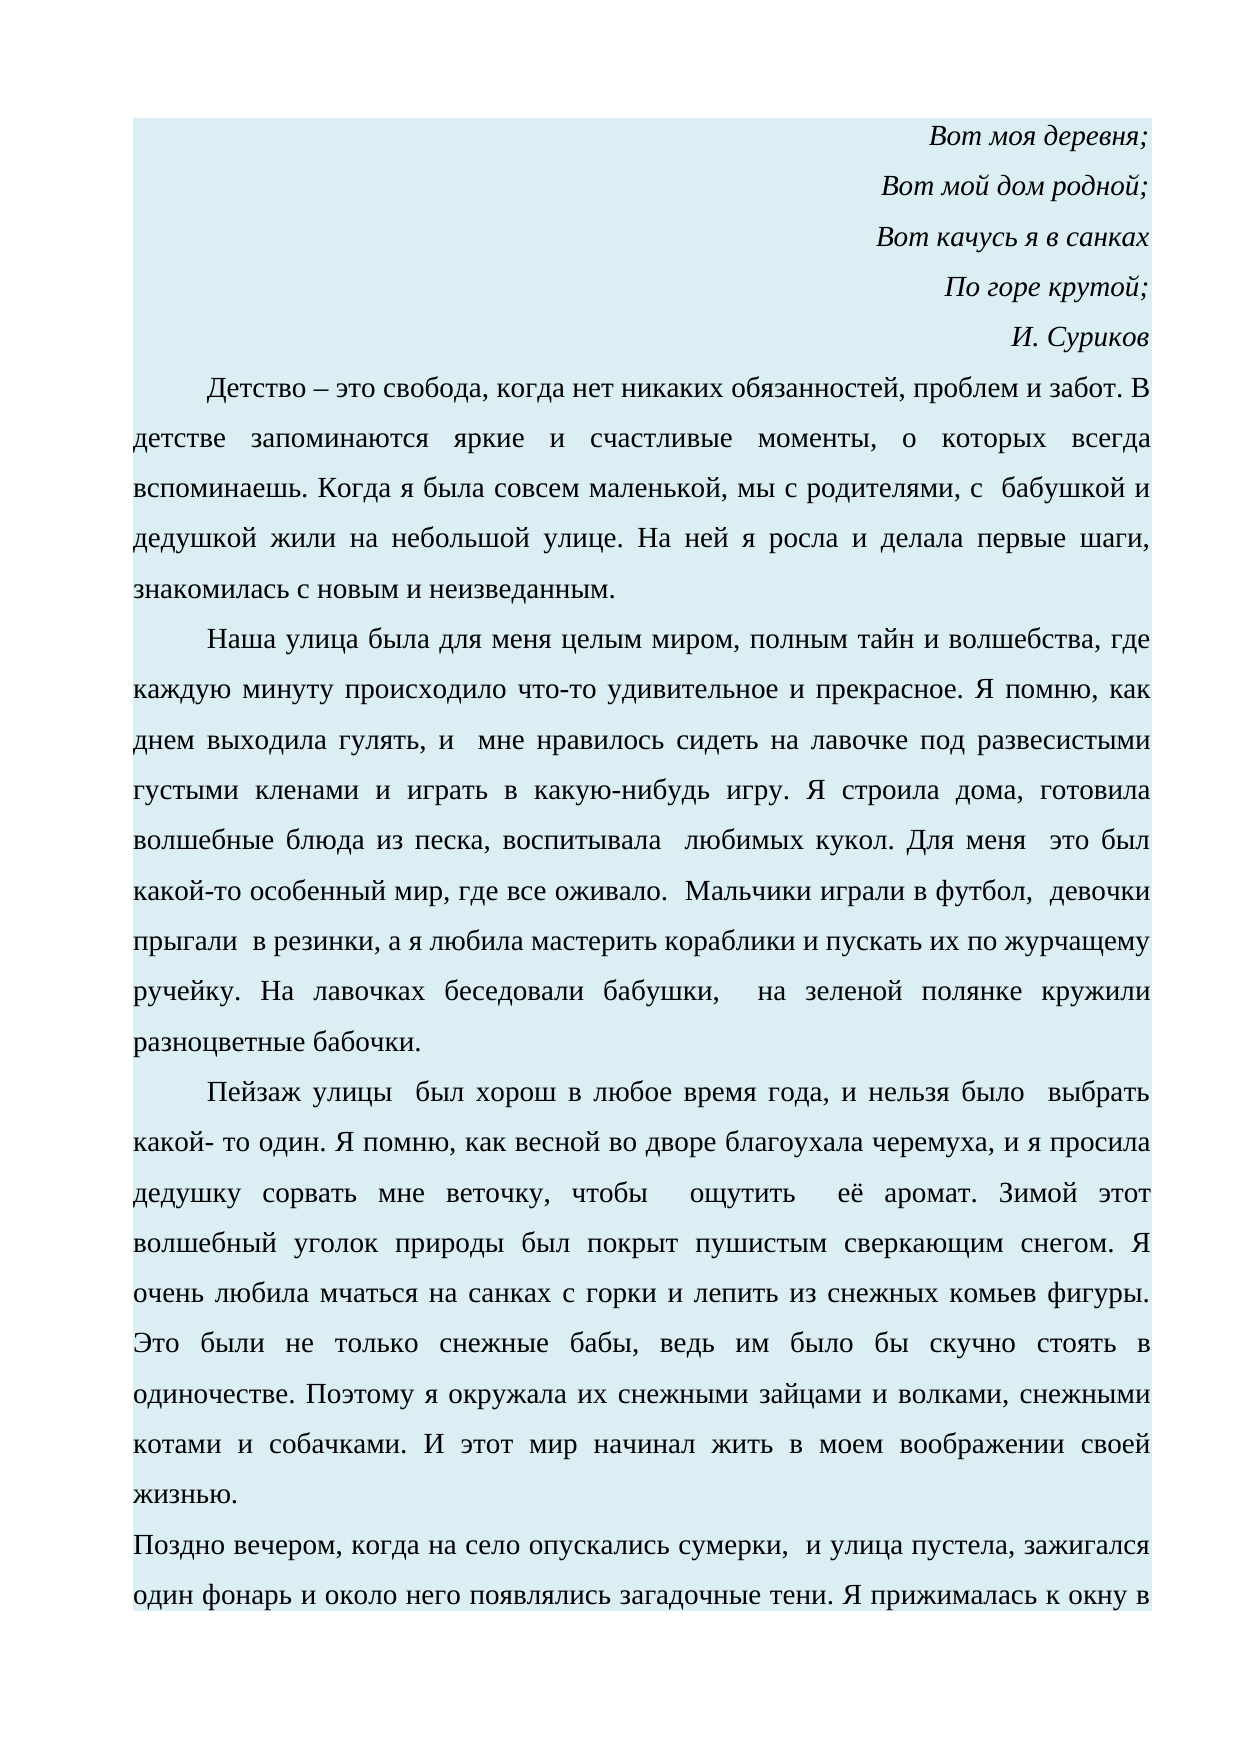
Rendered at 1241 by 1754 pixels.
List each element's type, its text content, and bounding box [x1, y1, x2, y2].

text Вот моя деревня; Вот мой дом родной; Вот качусь я в санках По горе крутой; [133, 118, 1152, 303]
text Детство – это свобода, когда нет никаких обязанностей, проблем и забот. В детстве запоминаются яркие и счастливые моменты, о которых всегда вспоминаешь. Когда я была совсем маленькой, мы с родителями, с бабушкой и дедушкой жили на небольшой улице. На ней я росла и делала первые шаги, знакомилась с новым и неизведанным. Наша улица была для меня целым миром, полным тайн и волшебства, где каждую минуту происходило что-то удивительное и прекрасное. Я помню, как днем выходила гулять, и мне нравилось сидеть на лавочке под развесистыми густыми кленами и играть в какую-нибудь игру. Я строила дома, готовила волшебные блюда из песка, воспитывала любимых кукол. Для меня это был какой-то особенный мир, где все оживало. Мальчики играли в футбол, девочки прыгали в резинки, а я любила мастерить кораблики и пускать их по журчащему ручейку. На лавочках беседовали бабушки, на зеленой полянке кружили разноцветные бабочки. Пейзаж улицы был хорош в любое время года, и нельзя было выбрать какой- то один. Я помню, как весной во дворе благоухала черемуха, и я просила дедушку сорвать мне веточку, чтобы ощутить её аромат. Зимой этот волшебный уголок природы был покрыт пушистым сверкающим снегом. Я очень любила мчаться на санках с горки и лепить из снежных комьев фигуры. Это были не только снежные бабы, ведь им было бы скучно стоять в одиночестве. Поэтому я окружала их снежными зайцами и волками, снежными котами и собачками. И этот мир начинал жить в моем воображении своей жизнью. Поздно вечером, когда на село опускались сумерки, и улица пустела, зажигался один фонарь и около него появлялись загадочные тени. Я прижималась к окну в [133, 370, 1152, 1611]
text И. Суриков [133, 319, 1152, 353]
